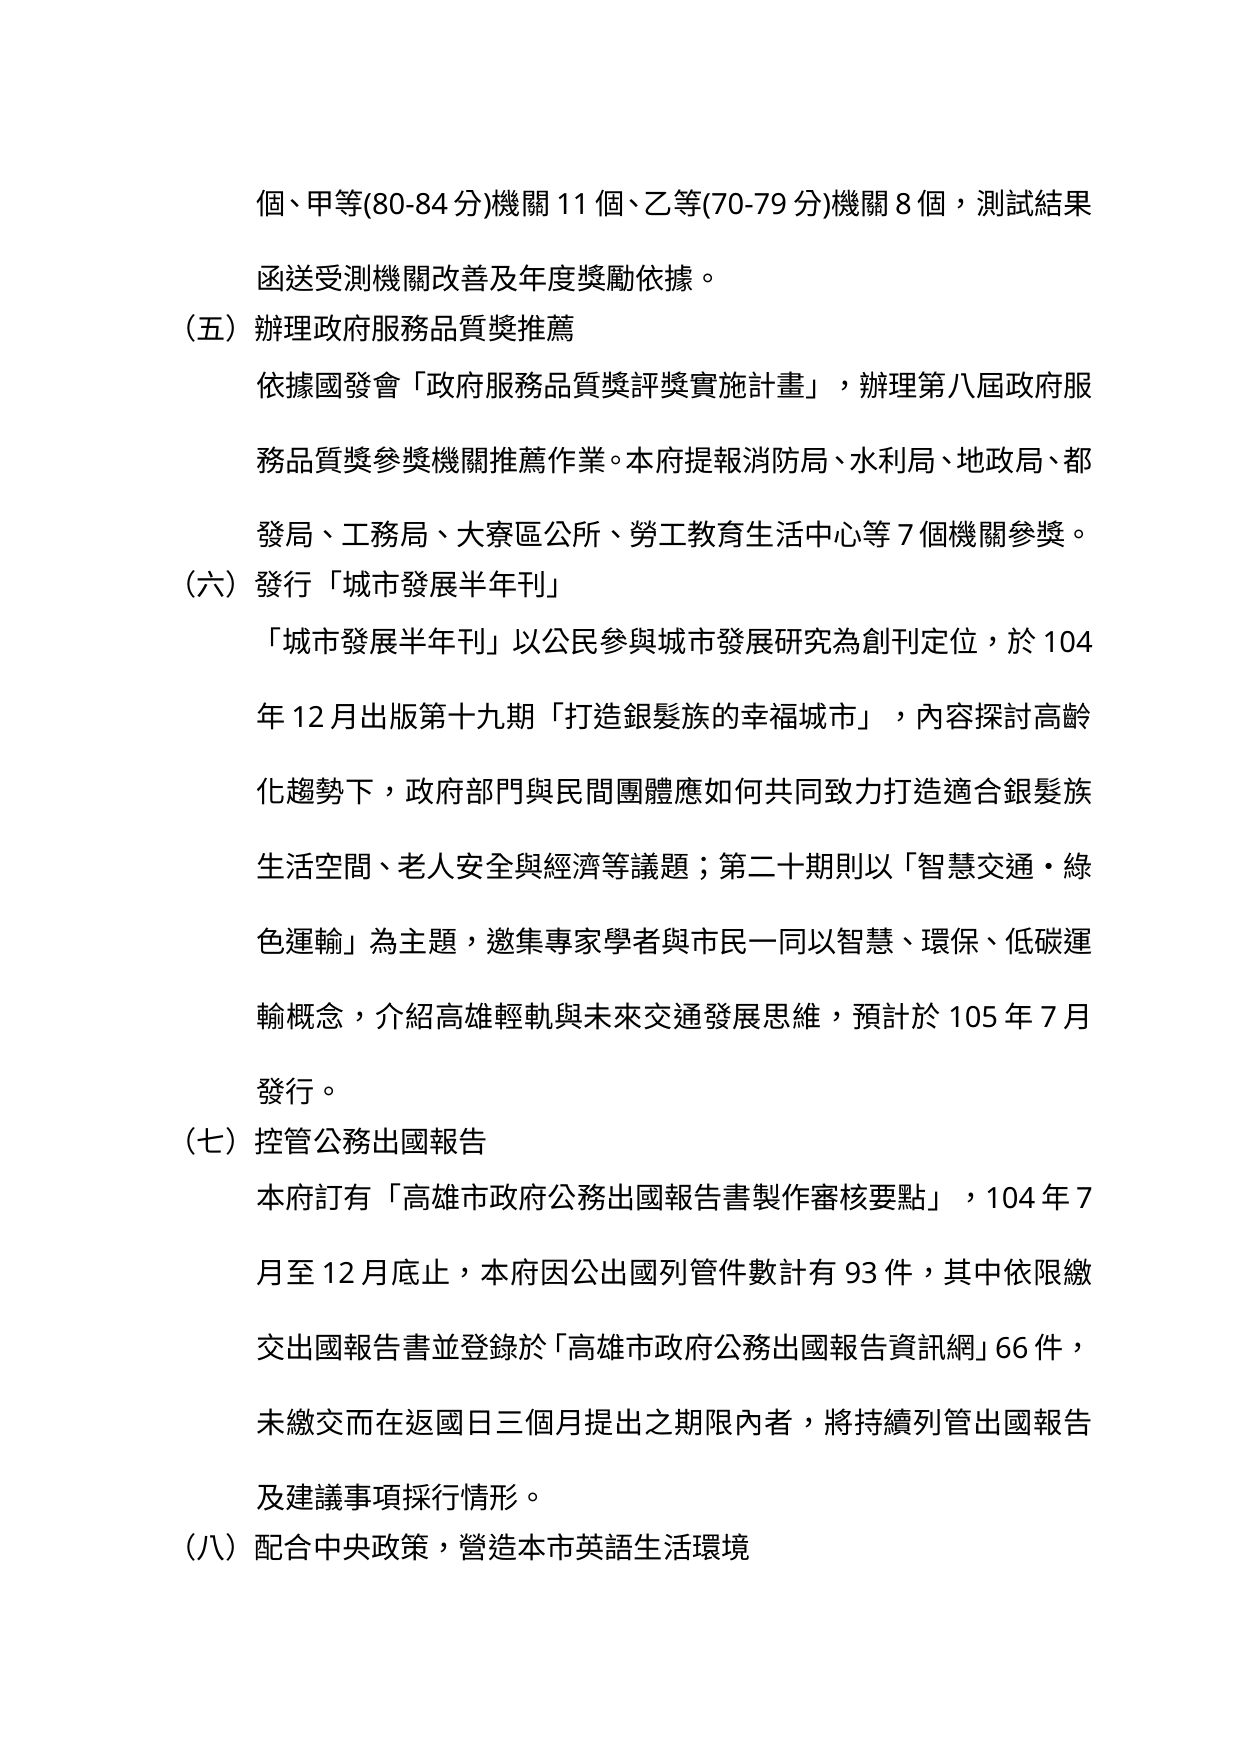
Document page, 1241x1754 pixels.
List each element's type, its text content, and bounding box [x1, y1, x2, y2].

text （八）配合中央政策，營造本市英語生活環境 [148, 1533, 1092, 1564]
text （五）辦理政府服務品質奬推薦 [148, 314, 1092, 346]
text 個、甲等(80-84分)機關11個、乙等(70-79分)機關8個，測試結果函送受測機關改善及年度獎勵依據。 [256, 164, 1092, 314]
text 依據國發會「政府服務品質獎評獎實施計畫」，辦理第八屆政府服務品質獎參獎機關推薦作業。本府提報消防局、水利局、地政局、都發局、工務局、大寮區公所、勞工教育生活中心等7個機關參獎。 [256, 346, 1092, 571]
text （七）控管公務出國報告 [148, 1127, 1092, 1158]
text （六）發行「城市發展半年刊」 [148, 571, 1092, 602]
text 「城市發展半年刊」以公民參與城市發展研究為創刊定位，於104年12月出版第十九期「打造銀髮族的幸福城市」，內容探討高齡化趨勢下，政府部門與民間團體應如何共同致力打造適合銀髮族生活空間、老人安全與經濟等議題；第二十期則以「智慧交通‧綠色運輸」為主題，邀集專家學者與市民一同以智慧、環保、低碳運輸概念，介紹高雄輕軌與未來交通發展思維，預計於105年7月發行。 [256, 602, 1092, 1127]
text 本府訂有「高雄市政府公務出國報告書製作審核要點」，104年7月至12月底止，本府因公出國列管件數計有93件，其中依限繳交出國報告書並登錄於「高雄市政府公務出國報告資訊網」66件，未繳交而在返國日三個月提出之期限內者，將持續列管出國報告及建議事項採行情形。 [256, 1158, 1092, 1533]
